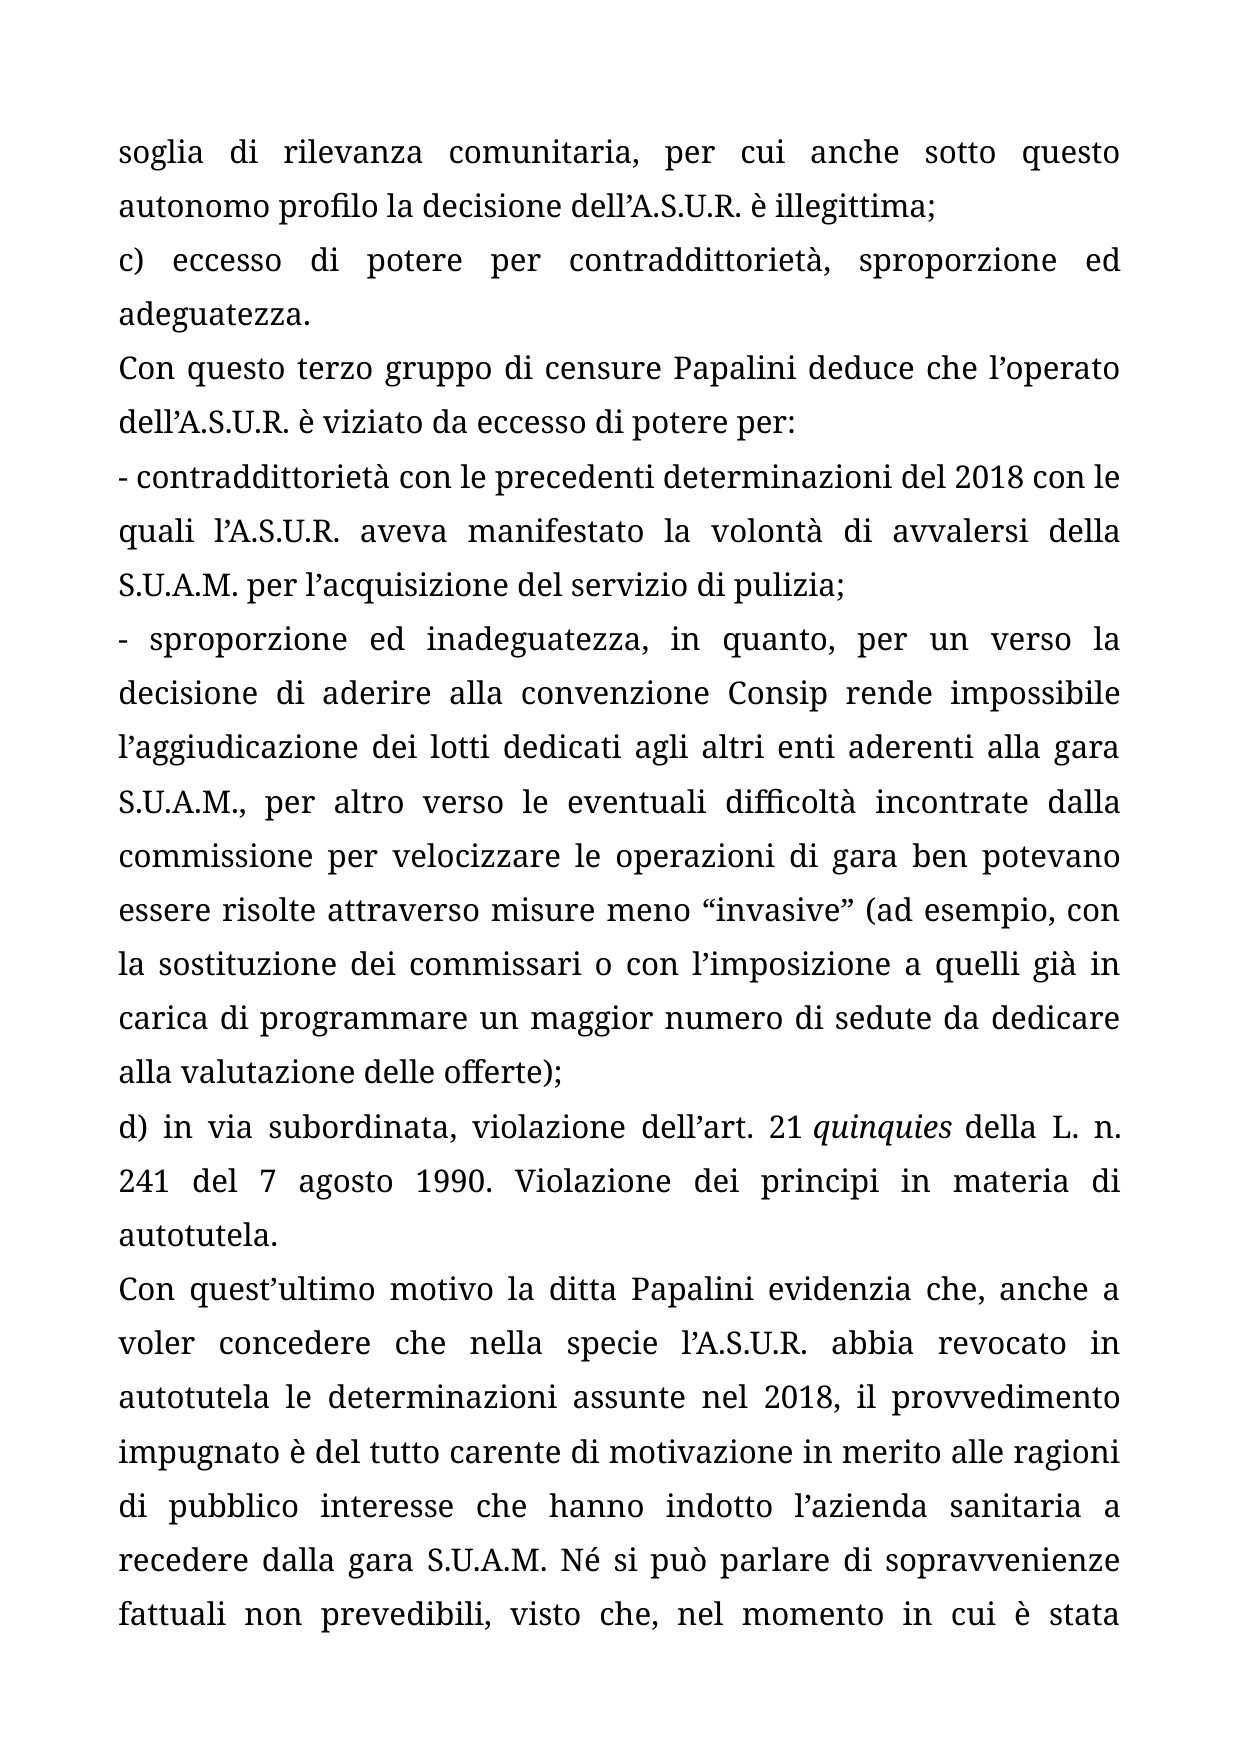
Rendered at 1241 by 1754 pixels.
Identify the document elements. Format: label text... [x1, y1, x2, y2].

text Con quest’ultimo motivo la ditta Papalini evidenzia che, anche a voler concedere che nella specie l’A.S.U.R. abbia revocato in autotutela le determinazioni assunte nel 2018, il provvedimento impugnato è del tutto carente di motivazione in merito alle ragioni di pubblico interesse che hanno indotto l’azienda sanitaria a recedere dalla gara S.U.A.M. Né si può parlare di sopravvenienze fattuali non prevedibili, visto che, nel momento in cui è stata [118, 1256, 1122, 1635]
text c) eccesso di potere per contraddittorietà, sproporzione ed adeguatezza. [118, 226, 1122, 335]
text d) in via subordinata, violazione dell’art. 21 quinquies della L. n. 241 del 7 agosto 1990. Violazione dei principi in materia di autotutela. [118, 1093, 1122, 1256]
text Con questo terzo gruppo di censure Papalini deduce che l’operato dell’A.S.U.R. è viziato da eccesso di potere per: [118, 335, 1122, 443]
text soglia di rilevanza comunitaria, per cui anche sotto questo autonomo profilo la decisione dell’A.S.U.R. è illegittima; [118, 118, 1122, 226]
text - sproporzione ed inadeguatezza, in quanto, per un verso la decisione di aderire alla convenzione Consip rende impossibile l’aggiudicazione dei lotti dedicati agli altri enti aderenti alla gara S.U.A.M., per altro verso le eventuali difficoltà incontrate dalla commissione per velocizzare le operazioni di gara ben potevano essere risolte attraverso misure meno “invasive” (ad esempio, con la sostituzione dei commissari o con l’imposizione a quelli già in carica di programmare un maggior numero di sedute da dedicare alla valutazione delle offerte); [118, 606, 1122, 1093]
text - contraddittorietà con le precedenti determinazioni del 2018 con le quali l’A.S.U.R. aveva manifestato la volontà di avvalersi della S.U.A.M. per l’acquisizione del servizio di pulizia; [118, 443, 1122, 606]
